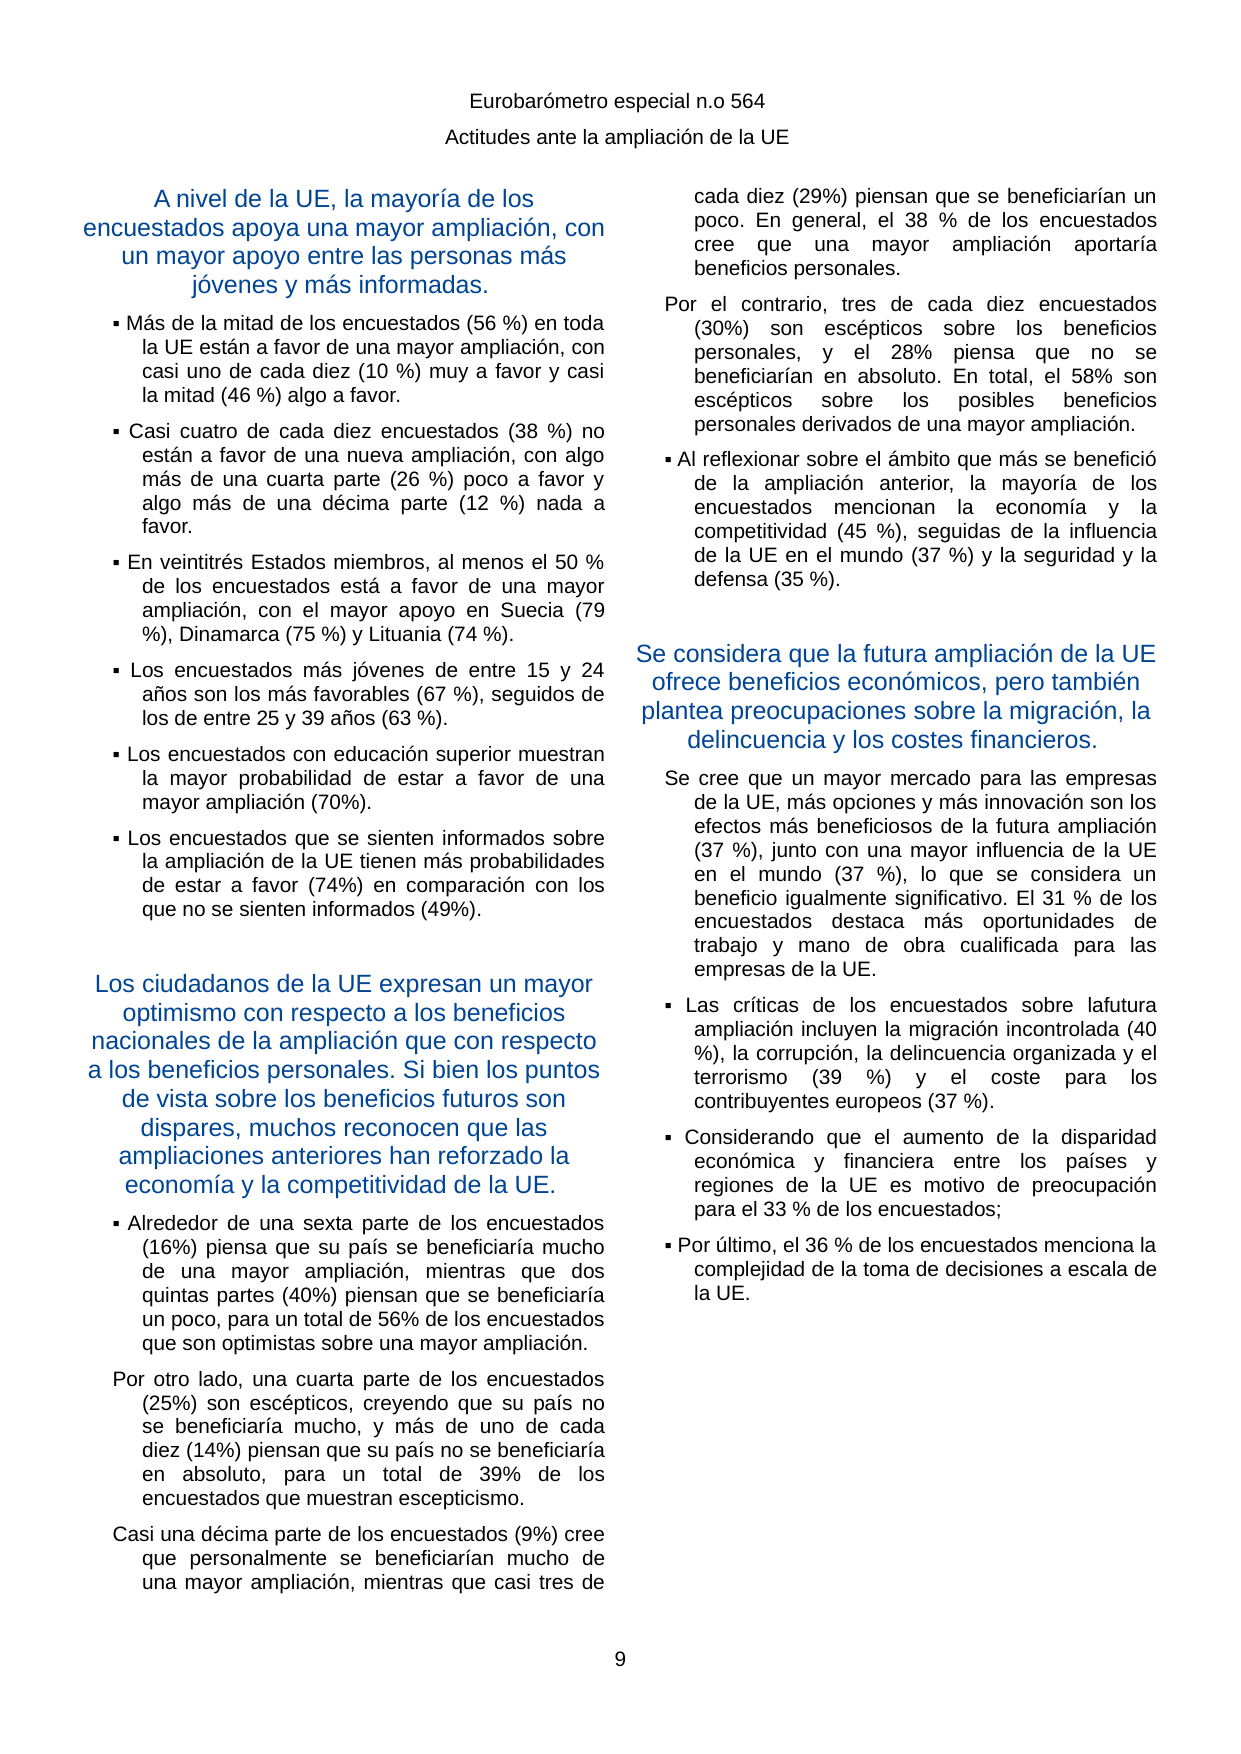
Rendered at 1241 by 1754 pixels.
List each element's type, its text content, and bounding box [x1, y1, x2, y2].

text Se considera que la futura ampliación de la UE ofrece beneficios económicos, pero también plantea preocupaciones sobre la migración, la delincuencia y los costes financieros. [635, 639, 1157, 754]
text Casi una décima parte de los encuestados (9%) cree que personalmente se beneficiarían mucho de una mayor ampliación, mientras que casi tres de [112, 1522, 605, 1594]
text ▪ Los encuestados con educación superior muestran la mayor probabilidad de estar a favor de una mayor ampliación (70%). [112, 742, 605, 813]
text Se cree que un mayor mercado para las empresas de la UE, más opciones y más innovación son los efectos más beneficiosos de la futura ampliación (37 %), junto con una mayor influencia de la UE en el mundo (37 %), lo que se considera un beneficio igualmente significativo. El 31 % de los encuestados destaca más oportunidades de trabajo y mano de obra cualificada para las empresas de la UE. [664, 766, 1157, 981]
text ▪ Las críticas de los encuestados sobre lafutura ampliación incluyen la migración incontrolada (40 %), la corrupción, la delincuencia organizada y el terrorismo (39 %) y el coste para los contribuyentes europeos (37 %). [664, 993, 1157, 1113]
text ▪ Más de la mitad de los encuestados (56 %) en toda la UE están a favor de una mayor ampliación, con casi uno de cada diez (10 %) muy a favor y casi la mitad (46 %) algo a favor. [112, 311, 605, 407]
text Los ciudadanos de la UE expresan un mayor optimismo con respecto a los beneficios nacionales de la ampliación que con respecto a los beneficios personales. Si bien los puntos de vista sobre los beneficios futuros son dispares, muchos reconocen que las ampliaciones anteriores han reforzado la economía y la competitividad de la UE. [83, 969, 605, 1199]
text ▪ Por último, el 36 % de los encuestados menciona la complejidad de la toma de decisiones a escala de la UE. [664, 1232, 1157, 1304]
text cada diez (29%) piensan que se beneficiarían un poco. En general, el 38 % de los encuestados cree que una mayor ampliación aportaría beneficios personales. [664, 184, 1157, 280]
text ▪ Considerando que el aumento de la disparidad económica y financiera entre los países y regiones de la UE es motivo de preocupación para el 33 % de los encuestados; [664, 1125, 1157, 1221]
text Por otro lado, una cuarta parte de los encuestados (25%) son escépticos, creyendo que su país no se beneficiaría mucho, y más de uno de cada diez (14%) piensan que su país no se beneficiaría en absoluto, para un total de 39% de los encuestados que muestran escepticismo. [112, 1366, 605, 1510]
text ▪ En veintitrés Estados miembros, al menos el 50 % de los encuestados está a favor de una mayor ampliación, con el mayor apoyo en Suecia (79 %), Dinamarca (75 %) y Lituania (74 %). [112, 550, 605, 646]
text ▪ Casi cuatro de cada diez encuestados (38 %) no están a favor de una nueva ampliación, con algo más de una cuarta parte (26 %) poco a favor y algo más de una décima parte (12 %) nada a favor. [112, 418, 605, 538]
text ▪ Al reflexionar sobre el ámbito que más se benefició de la ampliación anterior, la mayoría de los encuestados mencionan la economía y la competitividad (45 %), seguidas de la influencia de la UE en el mundo (37 %) y la seguridad y la defensa (35 %). [664, 447, 1157, 591]
text ▪ Los encuestados más jóvenes de entre 15 y 24 años son los más favorables (67 %), seguidos de los de entre 25 y 39 años (63 %). [112, 658, 605, 730]
text Por el contrario, tres de cada diez encuestados (30%) son escépticos sobre los beneficios personales, y el 28% piensa que no se beneficiarían en absoluto. En total, el 58% son escépticos sobre los posibles beneficios personales derivados de una mayor ampliación. [664, 292, 1157, 435]
text ▪ Los encuestados que se sienten informados sobre la ampliación de la UE tienen más probabilidades de estar a favor (74%) en comparación con los que no se sienten informados (49%). [112, 825, 605, 921]
text ▪ Alrededor de una sexta parte de los encuestados (16%) piensa que su país se beneficiaría mucho de una mayor ampliación, mientras que dos quintas partes (40%) piensan que se beneficiaría un poco, para un total de 56% de los encuestados que son optimistas sobre una mayor ampliación. [112, 1211, 605, 1354]
text A nivel de la UE, la mayoría de los encuestados apoya una mayor ampliación, con un mayor apoyo entre las personas más jóvenes y más informadas. [83, 184, 605, 299]
